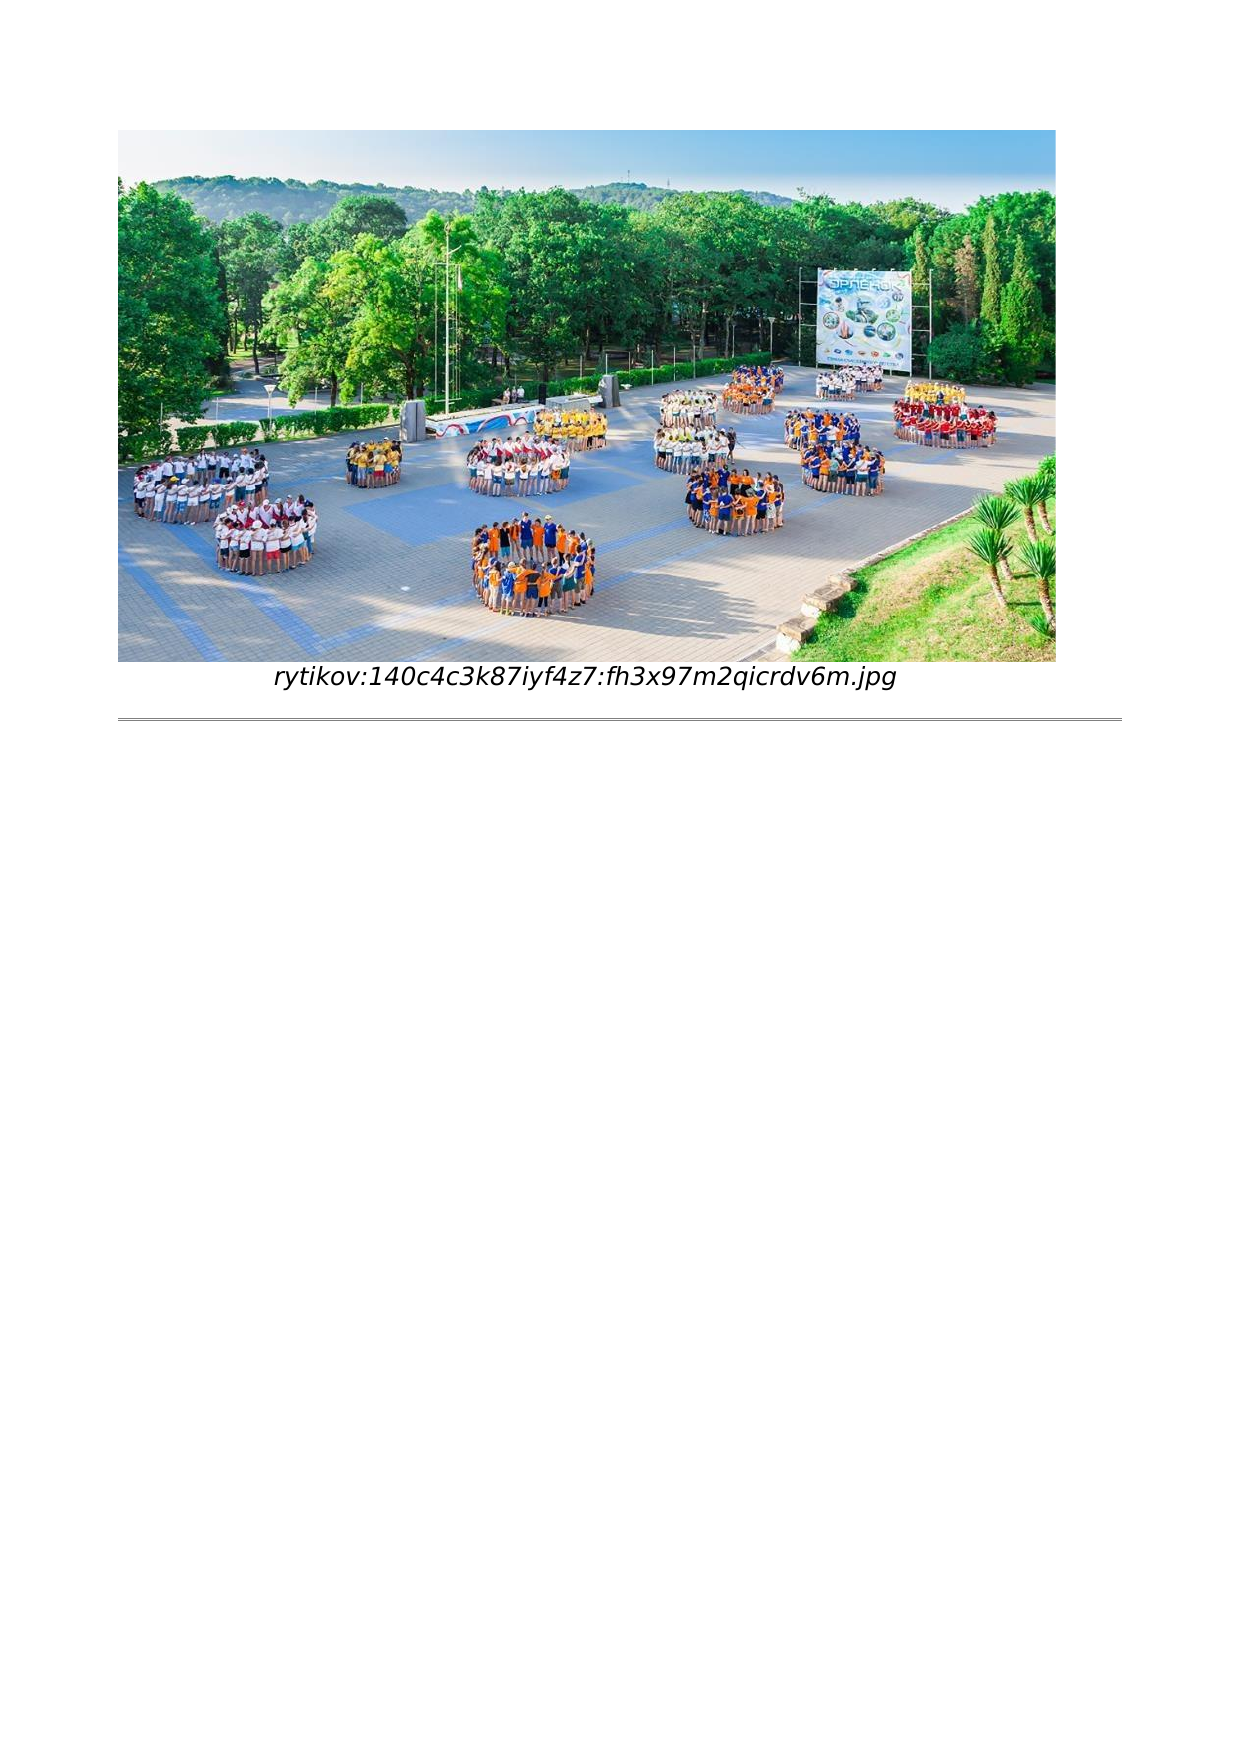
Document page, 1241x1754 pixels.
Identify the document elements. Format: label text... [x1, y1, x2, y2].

text rytikov:140c4c3k87iyf4z7:fh3x97m2qicrdv6m.jpg [118, 662, 1056, 691]
picture [118, 130, 1056, 662]
